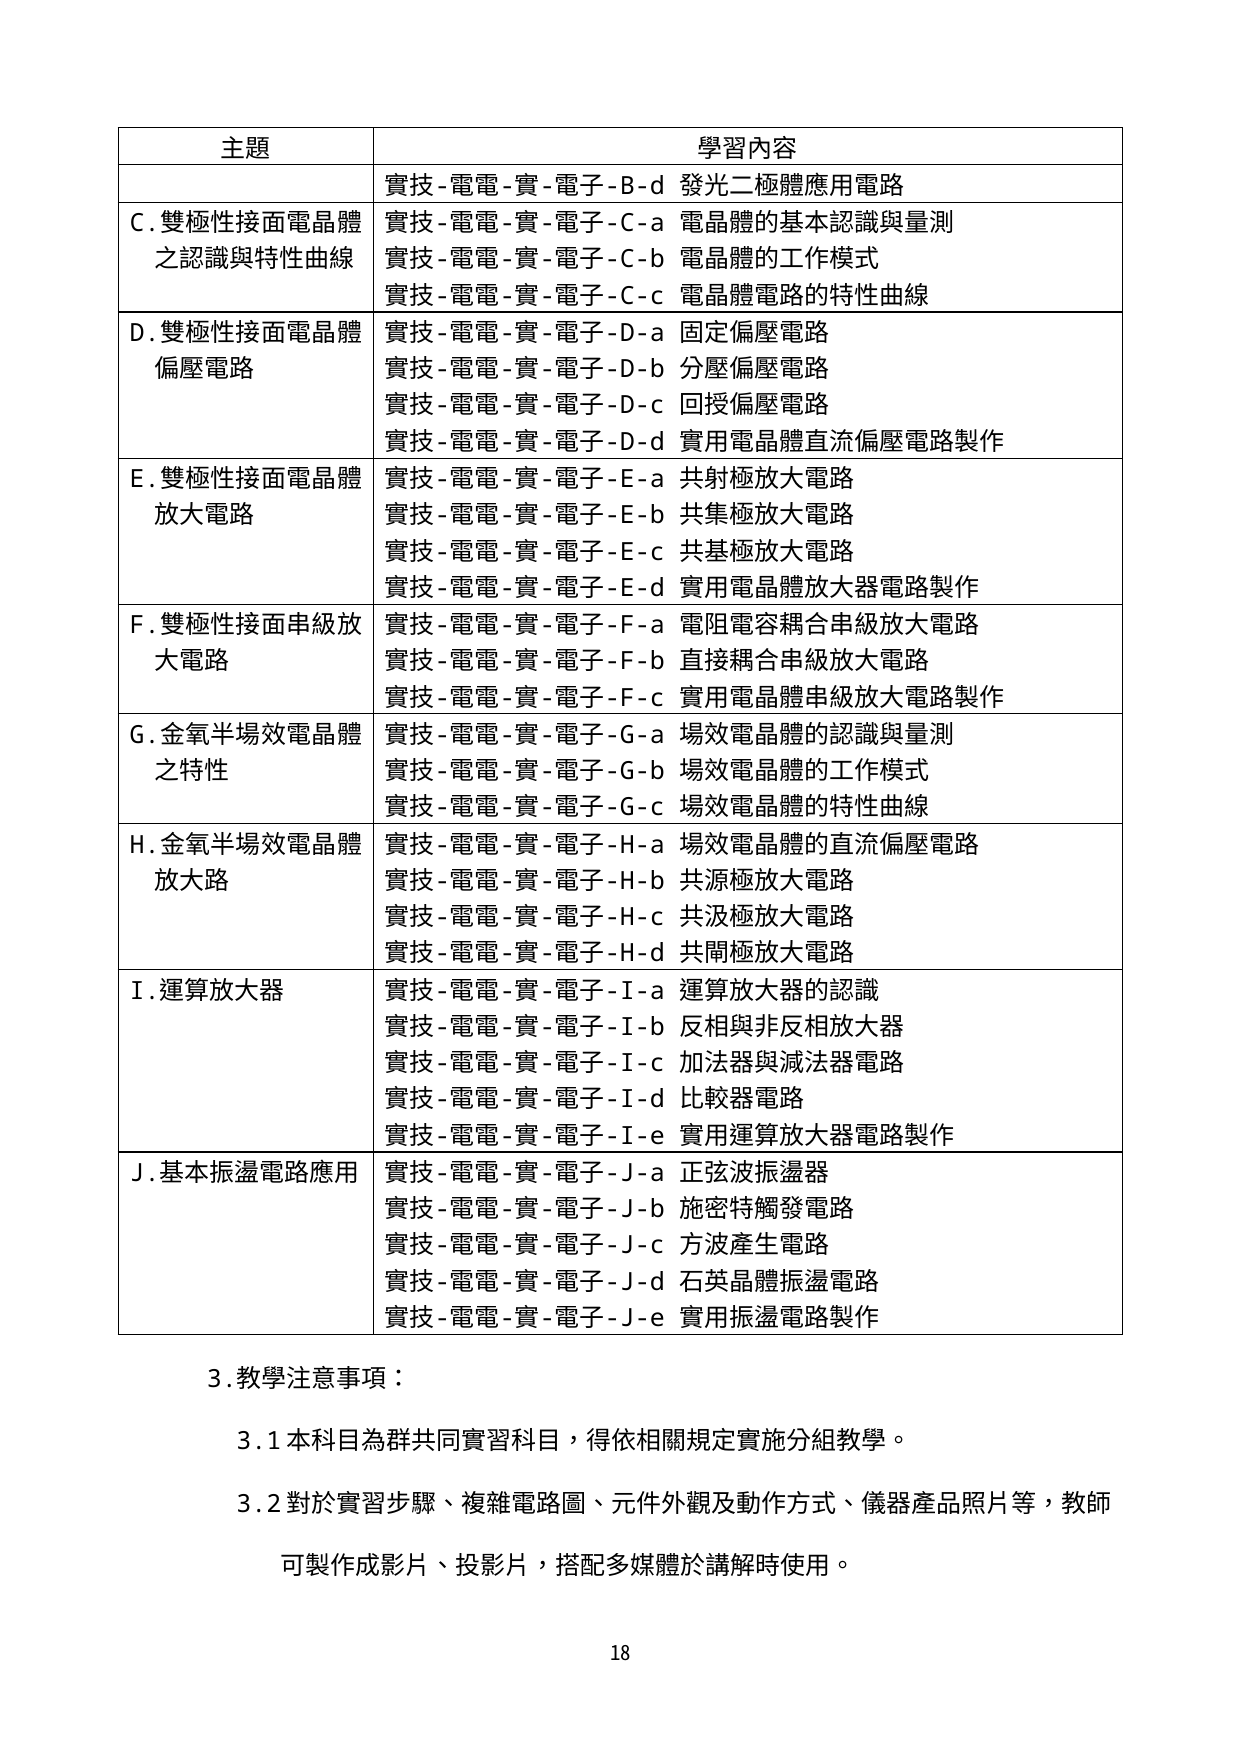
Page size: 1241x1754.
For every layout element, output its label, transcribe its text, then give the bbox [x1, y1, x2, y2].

table_cell H.金氧半場效電晶體放大路 [119, 824, 373, 969]
text 3.2對於實習步驟、複雜電路圖、元件外觀及動作方式、儀器產品照片等，教師可製作成影片、投影片，搭配多媒體於講解時使用。 [236, 1460, 1122, 1585]
table_cell F.雙極性接面串級放大電路 [119, 605, 373, 713]
table_cell G.金氧半場效電晶體之特性 [119, 714, 373, 823]
table_cell I.運算放大器 [119, 970, 373, 1151]
table_cell 實技-電電-實-電子-D-a 固定偏壓電路 實技-電電-實-電子-D-b 分壓偏壓電路 實技-電電-實-電子-D-c 回授偏壓電路 實技-電電-實-電子-D-d 實用電晶體直流偏壓電路製作 [374, 313, 1122, 457]
table_cell D.雙極性接面電晶體偏壓電路 [119, 313, 373, 457]
table_cell 實技-電電-實-電子-B-d 發光二極體應用電路 [374, 165, 1122, 202]
table_cell 實技-電電-實-電子-G-a 場效電晶體的認識與量測 實技-電電-實-電子-G-b 場效電晶體的工作模式 實技-電電-實-電子-G-c 場效電晶體的特性曲線 [374, 714, 1122, 823]
table_header 主題 [119, 128, 373, 164]
table_cell J.基本振盪電路應用 [119, 1153, 373, 1334]
table_cell 實技-電電-實-電子-I-a 運算放大器的認識 實技-電電-實-電子-I-b 反相與非反相放大器 實技-電電-實-電子-I-c 加法器與減法器電路 實技-電電-實-電子-I-d 比較器電路 實技-電電-實-電子-I-e 實用運算放大器電路製作 [374, 970, 1122, 1151]
table_cell 實技-電電-實-電子-F-a 電阻電容耦合串級放大電路 實技-電電-實-電子-F-b 直接耦合串級放大電路 實技-電電-實-電子-F-c 實用電晶體串級放大電路製作 [374, 605, 1122, 713]
text 3.教學注意事項： [118, 1335, 1122, 1397]
table_cell 實技-電電-實-電子-H-a 場效電晶體的直流偏壓電路 實技-電電-實-電子-H-b 共源極放大電路 實技-電電-實-電子-H-c 共汲極放大電路 實技-電電-實-電子-H-d 共閘極放大電路 [374, 824, 1122, 969]
text 3.1本科目為群共同實習科目，得依相關規定實施分組教學。 [118, 1397, 1122, 1460]
table_cell E.雙極性接面電晶體放大電路 [119, 459, 373, 603]
table_cell 實技-電電-實-電子-E-a 共射極放大電路 實技-電電-實-電子-E-b 共集極放大電路 實技-電電-實-電子-E-c 共基極放大電路 實技-電電-實-電子-E-d 實用電晶體放大器電路製作 [374, 459, 1122, 603]
table_cell 實技-電電-實-電子-J-a 正弦波振盪器 實技-電電-實-電子-J-b 施密特觸發電路 實技-電電-實-電子-J-c 方波產生電路 實技-電電-實-電子-J-d 石英晶體振盪電路 實技-電電-實-電子-J-e 實用振盪電路製作 [374, 1153, 1122, 1334]
table_cell [119, 165, 373, 202]
table_cell C.雙極性接面電晶體之認識與特性曲線 [119, 203, 373, 311]
table_header 學習內容 [374, 128, 1122, 164]
table_cell 實技-電電-實-電子-C-a 電晶體的基本認識與量測 實技-電電-實-電子-C-b 電晶體的工作模式 實技-電電-實-電子-C-c 電晶體電路的特性曲線 [374, 203, 1122, 311]
